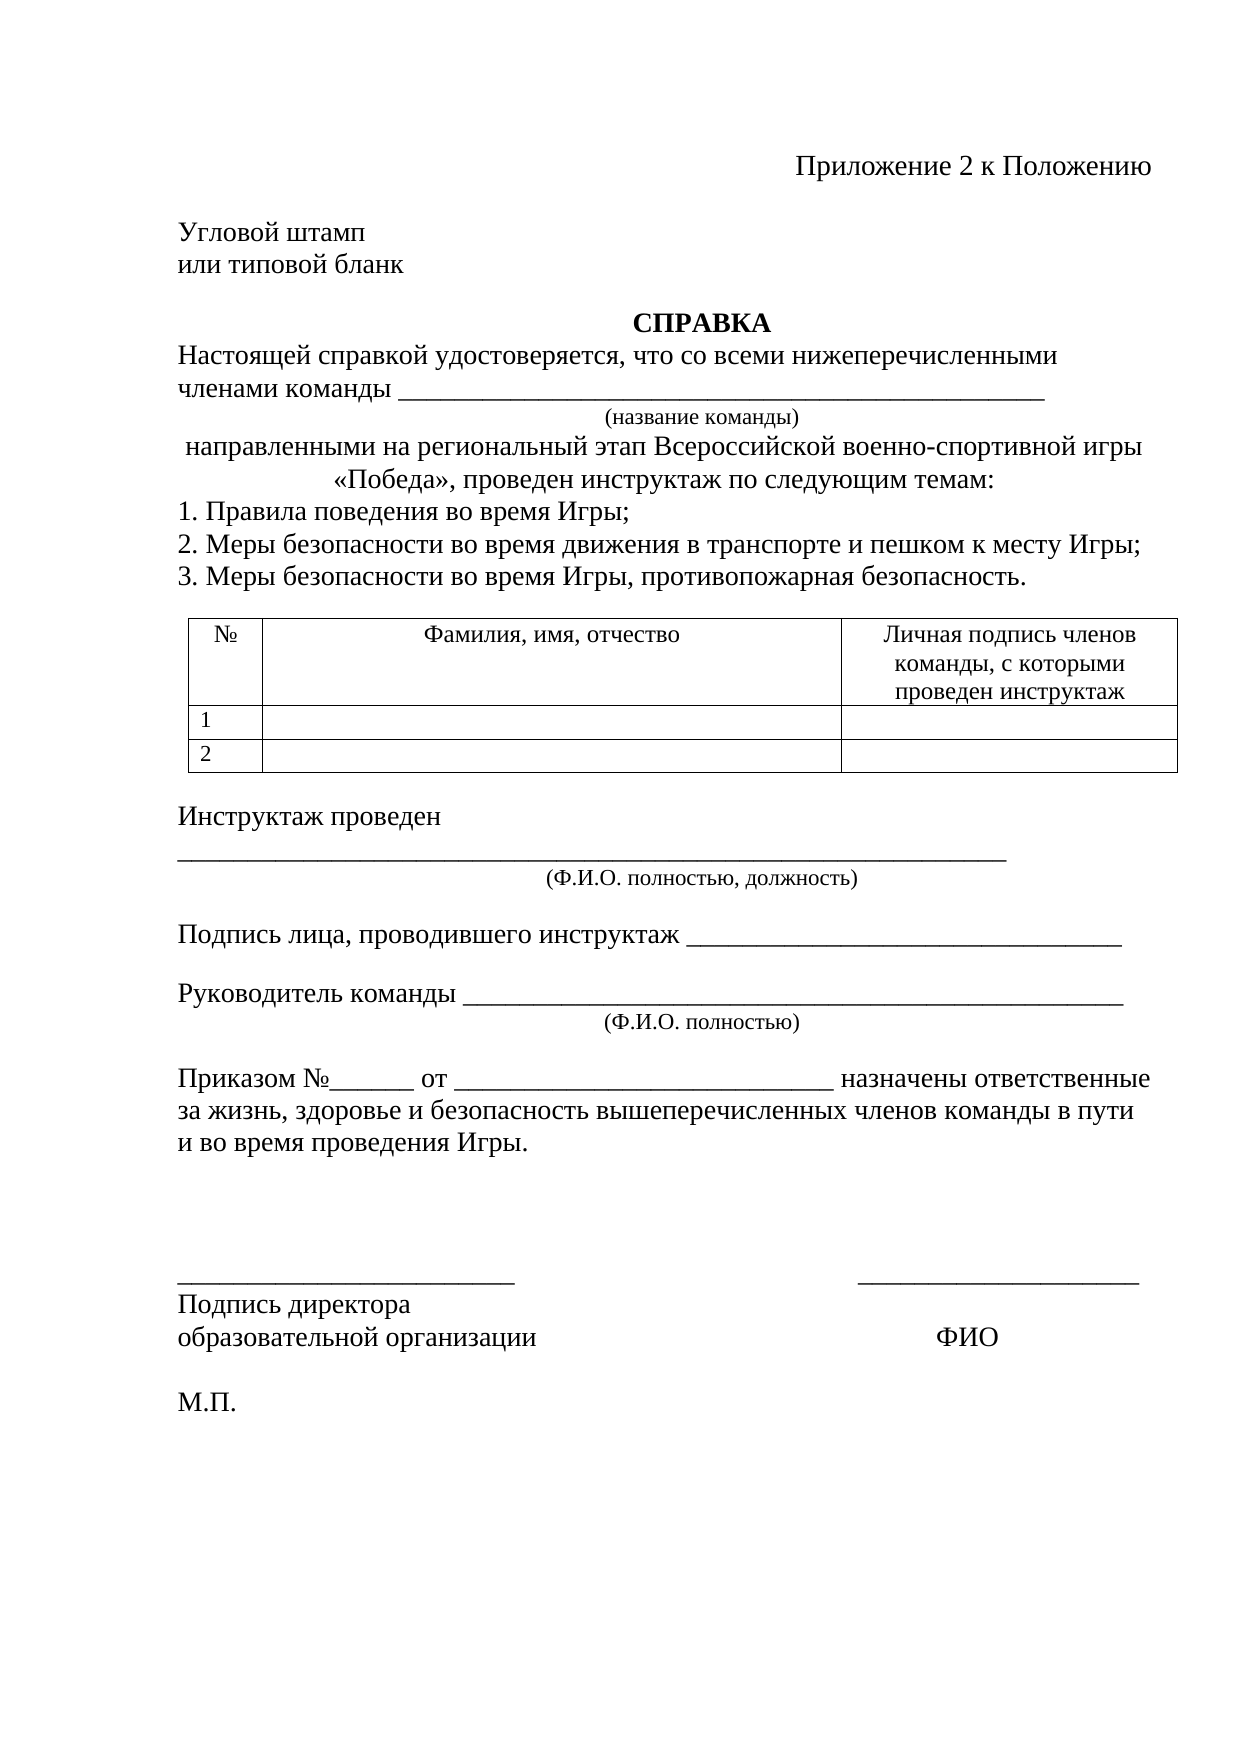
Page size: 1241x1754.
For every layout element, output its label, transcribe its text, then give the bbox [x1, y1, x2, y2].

text (название команды) [177, 403, 1152, 429]
text Инструктаж проведен [177, 799, 1152, 832]
text Подпись лица, проводившего инструктаж _______________________________ [177, 917, 1152, 949]
table_cell [842, 706, 1177, 738]
text (Ф.И.О. полностью) [177, 1008, 1152, 1034]
text ________________________ ____________________ [177, 1255, 1152, 1287]
text 2. Меры безопасности во время движения в транспорте и пешком к месту Игры; [177, 527, 1152, 559]
table_cell [842, 740, 1177, 772]
text Подпись директора [177, 1287, 1152, 1320]
table_cell [263, 740, 841, 772]
table_header Фамилия, имя, отчество [263, 619, 841, 705]
text Приказом №______ от ___________________________ назначены ответственные за жизнь, здоровье и безопасность вышеперечисленных членов команды в пути и во время проведения Игры. [177, 1061, 1152, 1158]
text образовательной организации ФИО [177, 1320, 1152, 1352]
text (Ф.И.О. полностью, должность) [177, 864, 1152, 891]
text направленными на региональный этап Всероссийской военно-спортивной игры «Победа», проведен инструктаж по следующим темам: [177, 429, 1152, 494]
text Руководитель команды _______________________________________________ [177, 976, 1152, 1008]
text Угловой штамп [177, 215, 1152, 247]
table_header № [189, 619, 262, 705]
text или типовой бланк [177, 247, 1152, 279]
text СПРАВКА [177, 306, 1152, 338]
text М.П. [177, 1385, 1152, 1417]
text Настоящей справкой удостоверяется, что со всеми нижеперечисленными членами команды ______________________________________________ [177, 338, 1152, 403]
table_cell 1 [189, 706, 262, 738]
text Приложение 2 к Положению [177, 148, 1152, 181]
table_cell [263, 706, 841, 738]
text 1. Правила поведения во время Игры; [177, 494, 1152, 527]
text ___________________________________________________________ [177, 832, 1152, 864]
table_cell 2 [189, 740, 262, 772]
text 3. Меры безопасности во время Игры, противопожарная безопасность. [177, 559, 1152, 591]
table_header Личная подпись членов команды, с которыми проведен инструктаж [842, 619, 1177, 705]
